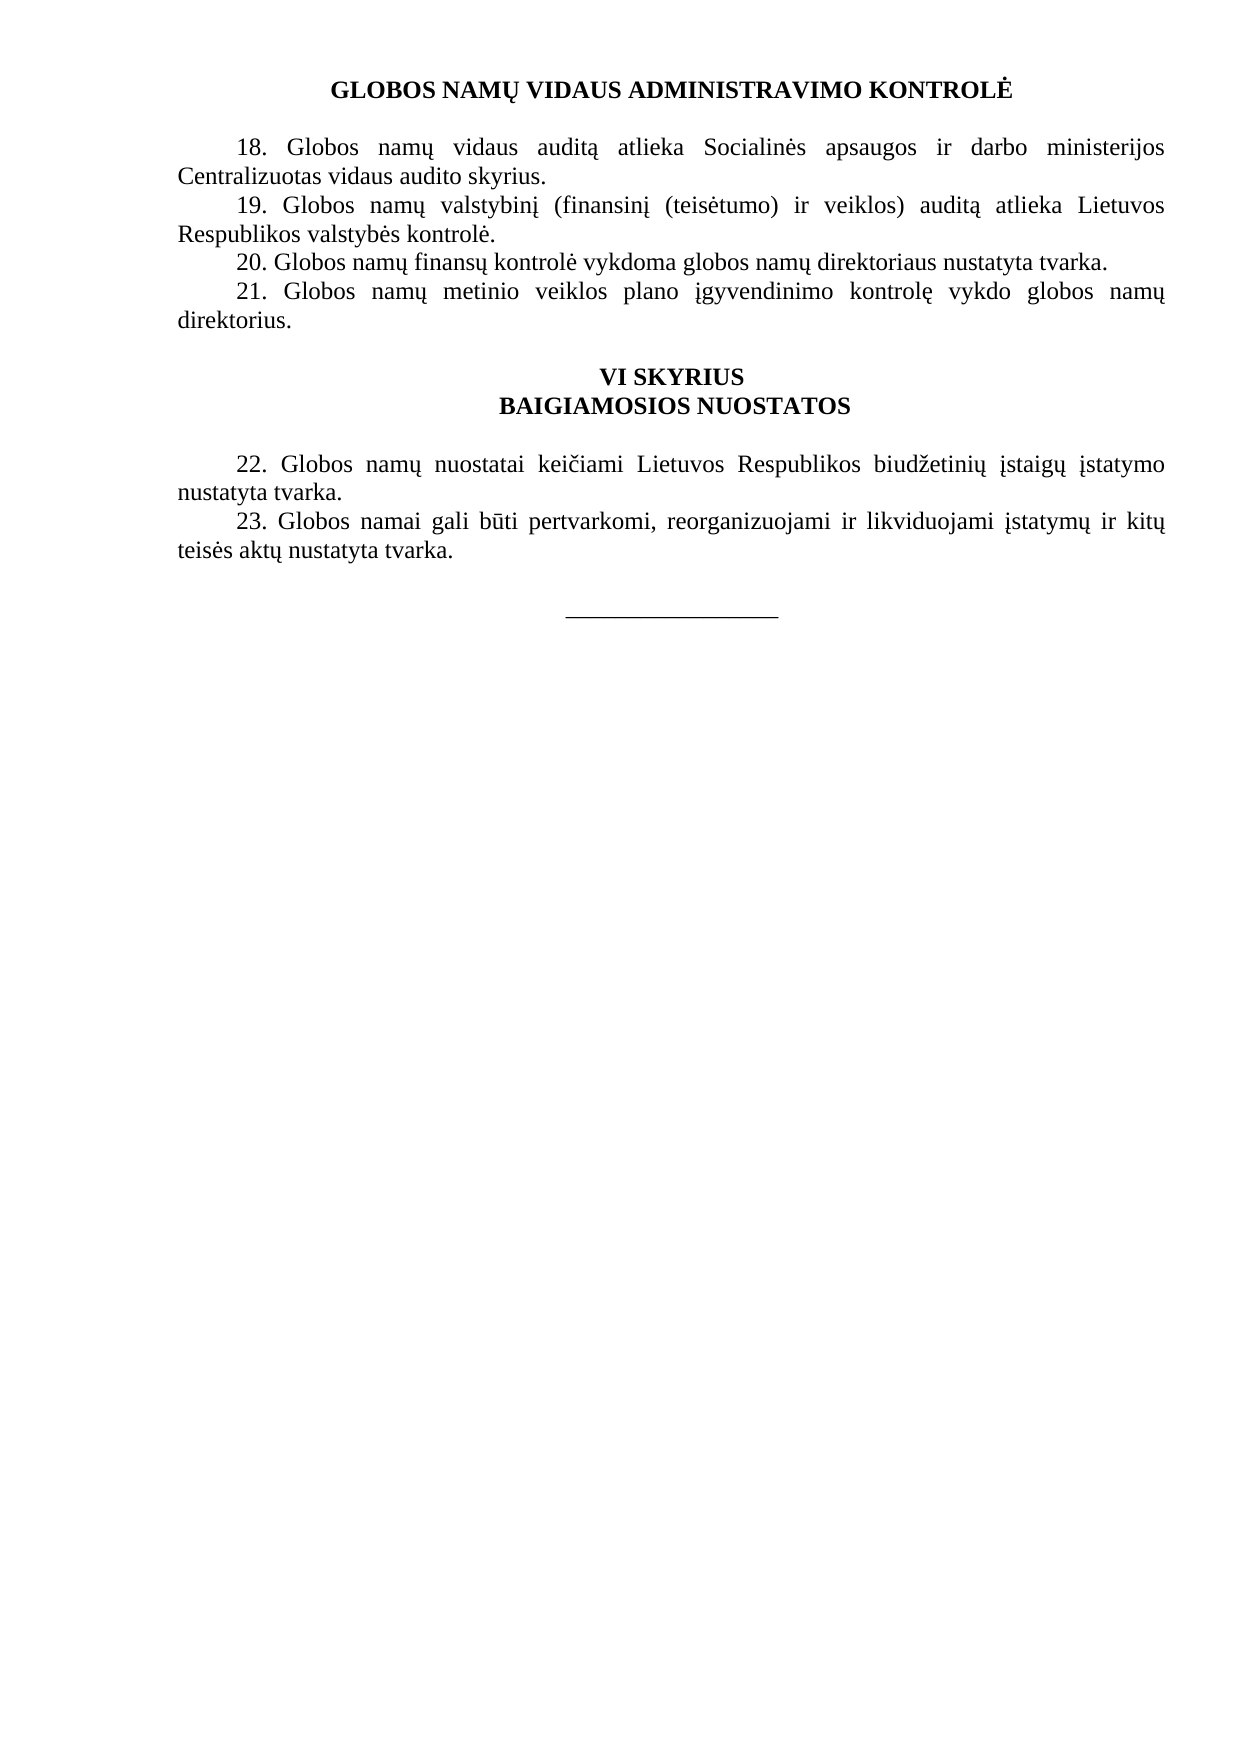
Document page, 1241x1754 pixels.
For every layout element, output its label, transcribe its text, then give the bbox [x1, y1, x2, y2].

text 18. Globos namų vidaus auditą atlieka Socialinės apsaugos ir darbo ministerijos Centralizuotas vidaus audito skyrius. [177, 132, 1166, 190]
text 20. Globos namų finansų kontrolė vykdoma globos namų direktoriaus nustatyta tvarka. [177, 247, 1166, 276]
text BAIGIAMOSIOS NUOSTATOS [177, 391, 1166, 420]
text _________________ [177, 592, 1166, 621]
text VI SKYRIUS [177, 362, 1166, 391]
text 23. Globos namai gali būti pertvarkomi, reorganizuojami ir likviduojami įstatymų ir kitų teisės aktų nustatyta tvarka. [177, 506, 1166, 564]
text 21. Globos namų metinio veiklos plano įgyvendinimo kontrolę vykdo globos namų direktorius. [177, 276, 1166, 334]
text globos namų Vidaus administravimo KONTROLĖ [177, 75, 1166, 104]
text 19. Globos namų valstybinį (finansinį (teisėtumo) ir veiklos) auditą atlieka Lietuvos Respublikos valstybės kontrolė. [177, 190, 1166, 247]
text 22. Globos namų nuostatai keičiami Lietuvos Respublikos biudžetinių įstaigų įstatymo nustatyta tvarka. [177, 449, 1166, 506]
